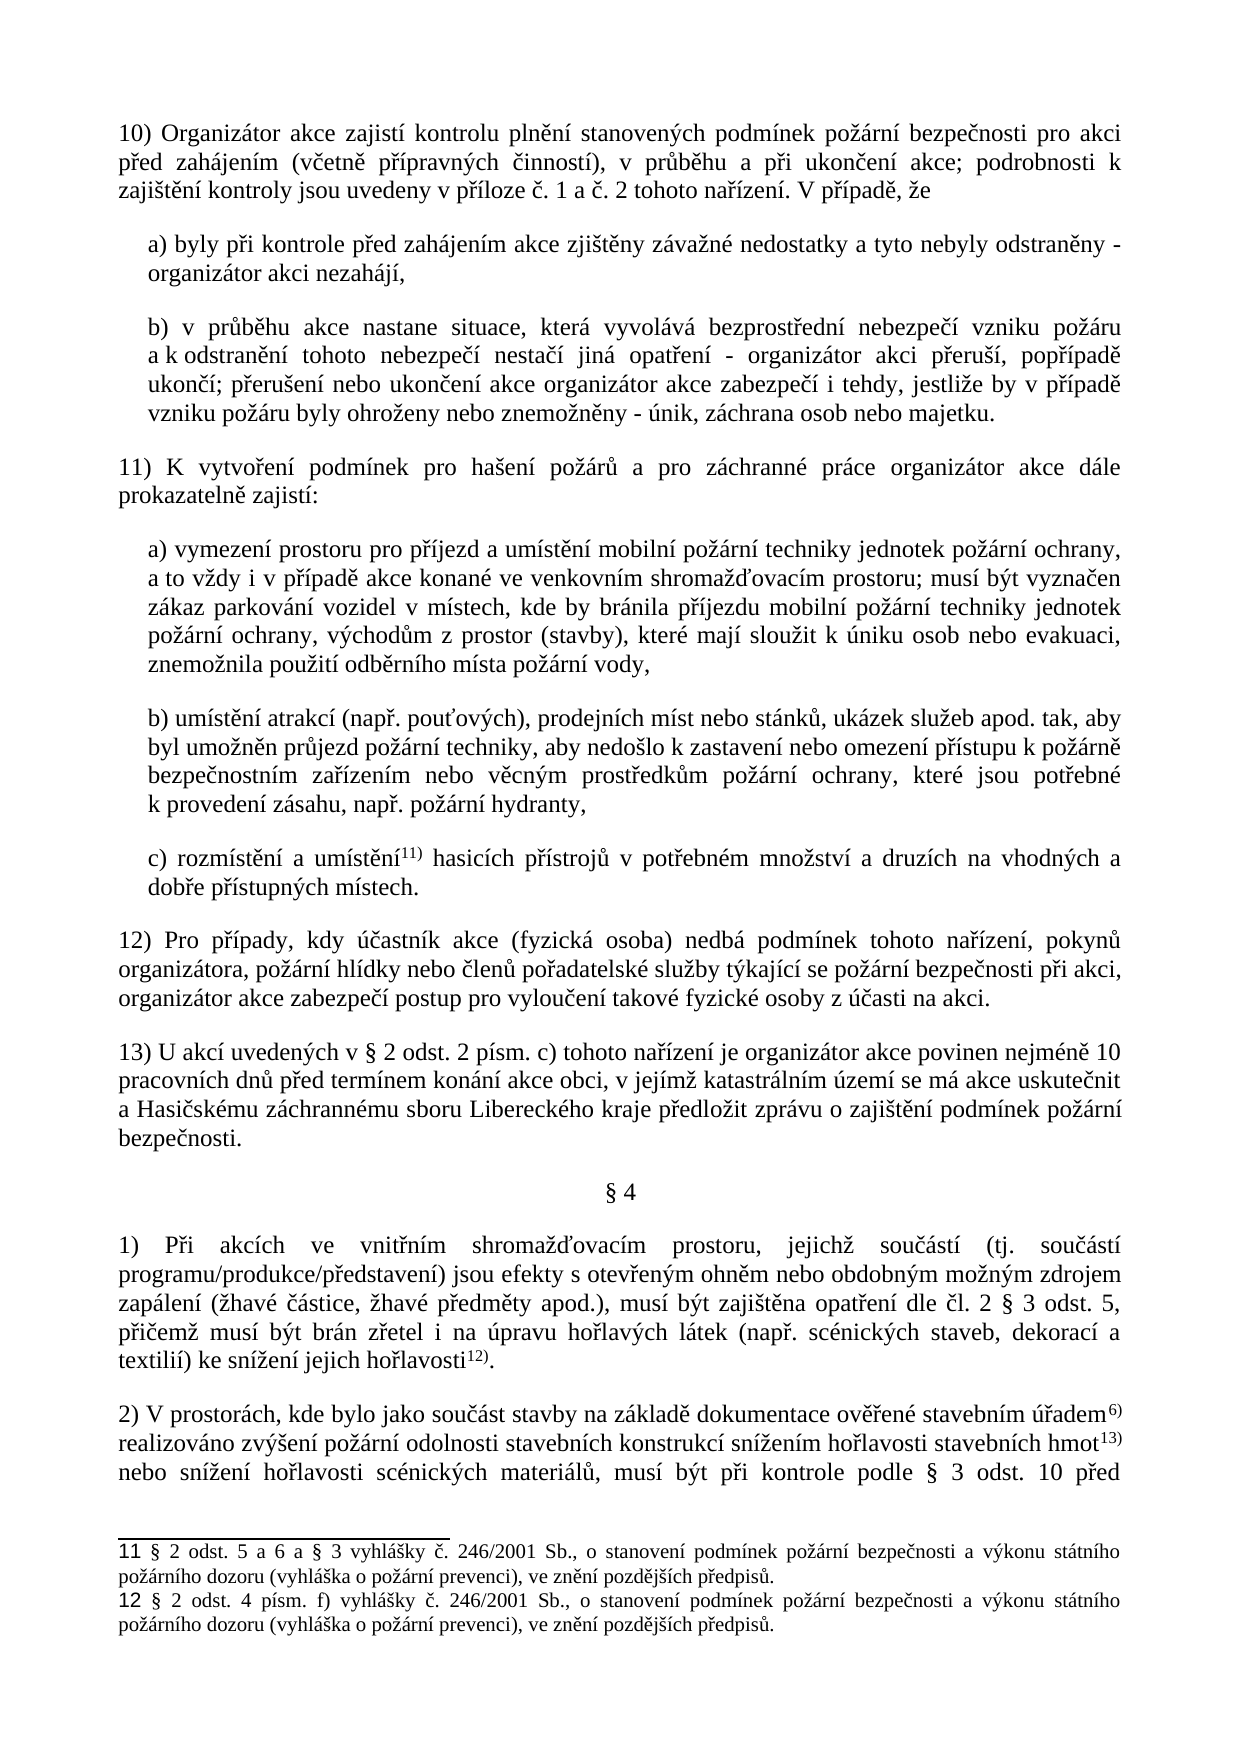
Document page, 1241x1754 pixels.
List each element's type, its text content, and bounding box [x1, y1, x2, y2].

text 10) Organizátor akce zajistí kontrolu plnění stanovených podmínek požární bezpečnosti pro akci před zahájením (včetně přípravných činností), v průběhu a při ukončení akce; podrobnosti k zajištění kontroly jsou uvedeny v příloze č. 1 a č. 2 tohoto nařízení. V případě, že [118, 118, 1122, 204]
text § 2 odst. 4 písm. f) vyhlášky č. 246/2001 Sb., o stanovení podmínek požární bezpečnosti a výkonu státního požárního dozoru (vyhláška o požární prevenci), ve znění pozdějších předpisů. [118, 1588, 1122, 1636]
text 12) Pro případy, kdy účastník akce (fyzická osoba) nedbá podmínek tohoto nařízení, pokynů organizátora, požární hlídky nebo členů pořadatelské služby týkající se požární bezpečnosti při akci, organizátor akce zabezpečí postup pro vyloučení takové fyzické osoby z účasti na akci. [118, 926, 1122, 1012]
text 13) U akcí uvedených v § 2 odst. 2 písm. c) tohoto nařízení je organizátor akce povinen nejméně 10 pracovních dnů před termínem konání akce obci, v jejímž katastrálním území se má akce uskutečnit a Hasičskému záchrannému sboru Libereckého kraje předložit zprávu o zajištění podmínek požární bezpečnosti. [118, 1037, 1122, 1152]
text c) rozmístění a umístění) hasicích přístrojů v potřebném množství a druzích na vhodných a dobře přístupných místech. [148, 843, 1122, 901]
text a) byly při kontrole před zahájením akce zjištěny závažné nedostatky a tyto nebyly odstraněny - organizátor akci nezahájí, [148, 229, 1122, 287]
text § 2 odst. 5 a 6 a § 3 vyhlášky č. 246/2001 Sb., o stanovení podmínek požární bezpečnosti a výkonu státního požárního dozoru (vyhláška o požární prevenci), ve znění pozdějších předpisů. [118, 1539, 1122, 1588]
text 11) K vytvoření podmínek pro hašení požárů a pro záchranné práce organizátor akce dále prokazatelně zajistí: [118, 452, 1122, 509]
text b) umístění atrakcí (např. pouťových), prodejních míst nebo stánků, ukázek služeb apod. tak, aby byl umožněn průjezd požární techniky, aby nedošlo k zastavení nebo omezení přístupu k požárně bezpečnostním zařízením nebo věcným prostředkům požární ochrany, které jsou potřebné k provedení zásahu, např. požární hydranty, [148, 703, 1122, 818]
text 1) Při akcích ve vnitřním shromažďovacím prostoru, jejichž součástí (tj. součástí programu/produkce/představení) jsou efekty s otevřeným ohněm nebo obdobným možným zdrojem zapálení (žhavé částice, žhavé předměty apod.), musí být zajištěna opatření dle čl. 2 § 3 odst. 5, přičemž musí být brán zřetel i na úpravu hořlavých látek (např. scénických staveb, dekorací a textilií) ke snížení jejich hořlavosti). [118, 1231, 1122, 1374]
text b) v průběhu akce nastane situace, která vyvolává bezprostřední nebezpečí vzniku požáru a k odstranění tohoto nebezpečí nestačí jiná opatření - organizátor akci přeruší, popřípadě ukončí; přerušení nebo ukončení akce organizátor akce zabezpečí i tehdy, jestliže by v případě vzniku požáru byly ohroženy nebo znemožněny - únik, záchrana osob nebo majetku. [148, 312, 1122, 427]
text a) vymezení prostoru pro příjezd a umístění mobilní požární techniky jednotek požární ochrany, a to vždy i v případě akce konané ve venkovním shromažďovacím prostoru; musí být vyznačen zákaz parkování vozidel v místech, kde by bránila příjezdu mobilní požární techniky jednotek požární ochrany, východům z prostor (stavby), které mají sloužit k úniku osob nebo evakuaci, znemožnila použití odběrního místa požární vody, [148, 534, 1122, 678]
text § 4 [118, 1177, 1122, 1206]
text 2) V prostorách, kde bylo jako součást stavby na základě dokumentace ověřené stavebním úřadem6) realizováno zvýšení požární odolnosti stavebních konstrukcí snížením hořlavosti stavebních hmot13) nebo snížení hořlavosti scénických materiálů, musí být při kontrole podle § 3 odst. 10 před [118, 1399, 1122, 1486]
